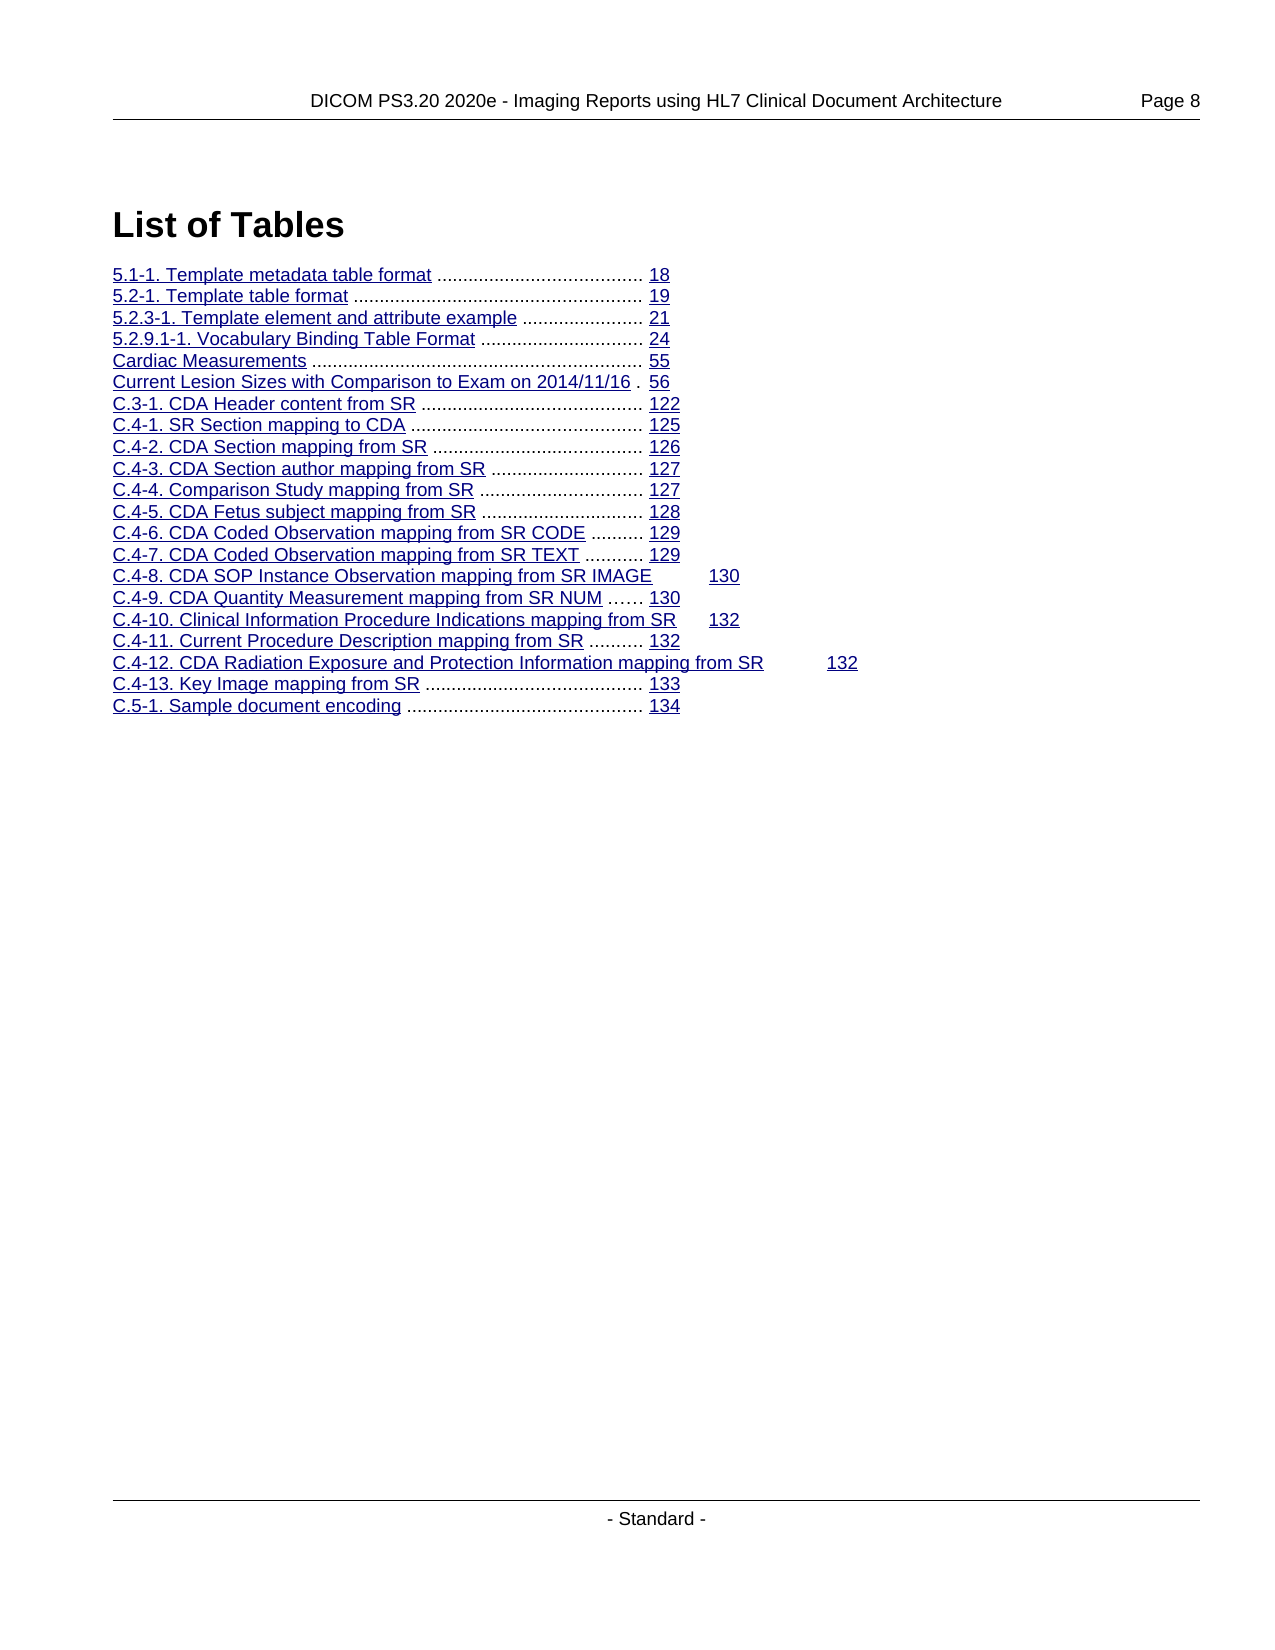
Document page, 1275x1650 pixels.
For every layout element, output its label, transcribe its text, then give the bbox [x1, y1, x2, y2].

text C.4-3. CDA Section author mapping from SR 0 [112, 457, 1175, 479]
text 5.2-1. Template table format 0 [112, 285, 1175, 306]
text C.4-1. SR Section mapping to CDA 0 [112, 414, 1175, 436]
text List of Tables [112, 204, 1200, 245]
text C.4-12. CDA Radiation Exposure and Protection Information mapping from SR 0 [112, 651, 1175, 673]
text 5.1-1. Template metadata table format 0 [112, 263, 1175, 285]
text C.4-7. CDA Coded Observation mapping from SR TEXT 0 [112, 544, 1175, 565]
text C.4-9. CDA Quantity Measurement mapping from SR NUM 0 [112, 587, 1175, 608]
text C.4-6. CDA Coded Observation mapping from SR CODE 0 [112, 522, 1175, 544]
text 5.2.3-1. Template element and attribute example 0 [112, 306, 1175, 328]
text C.4-8. CDA SOP Instance Observation mapping from SR IMAGE 0 [112, 565, 1175, 587]
text 5.2.9.1-1. Vocabulary Binding Table Format 0 [112, 328, 1175, 349]
text C.4-13. Key Image mapping from SR 0 [112, 673, 1175, 694]
text Current Lesion Sizes with Comparison to Exam on 2014/11/16 0 [112, 371, 1175, 393]
text Cardiac Measurements 0 [112, 349, 1175, 371]
text C.4-4. Comparison Study mapping from SR 0 [112, 479, 1175, 501]
text C.3-1. CDA Header content from SR 0 [112, 393, 1175, 414]
text C.4-10. Clinical Information Procedure Indications mapping from SR 0 [112, 608, 1175, 630]
text C.4-2. CDA Section mapping from SR 0 [112, 436, 1175, 457]
text C.4-11. Current Procedure Description mapping from SR 0 [112, 630, 1175, 651]
text C.5-1. Sample document encoding 0 [112, 694, 1175, 716]
text C.4-5. CDA Fetus subject mapping from SR 0 [112, 501, 1175, 522]
